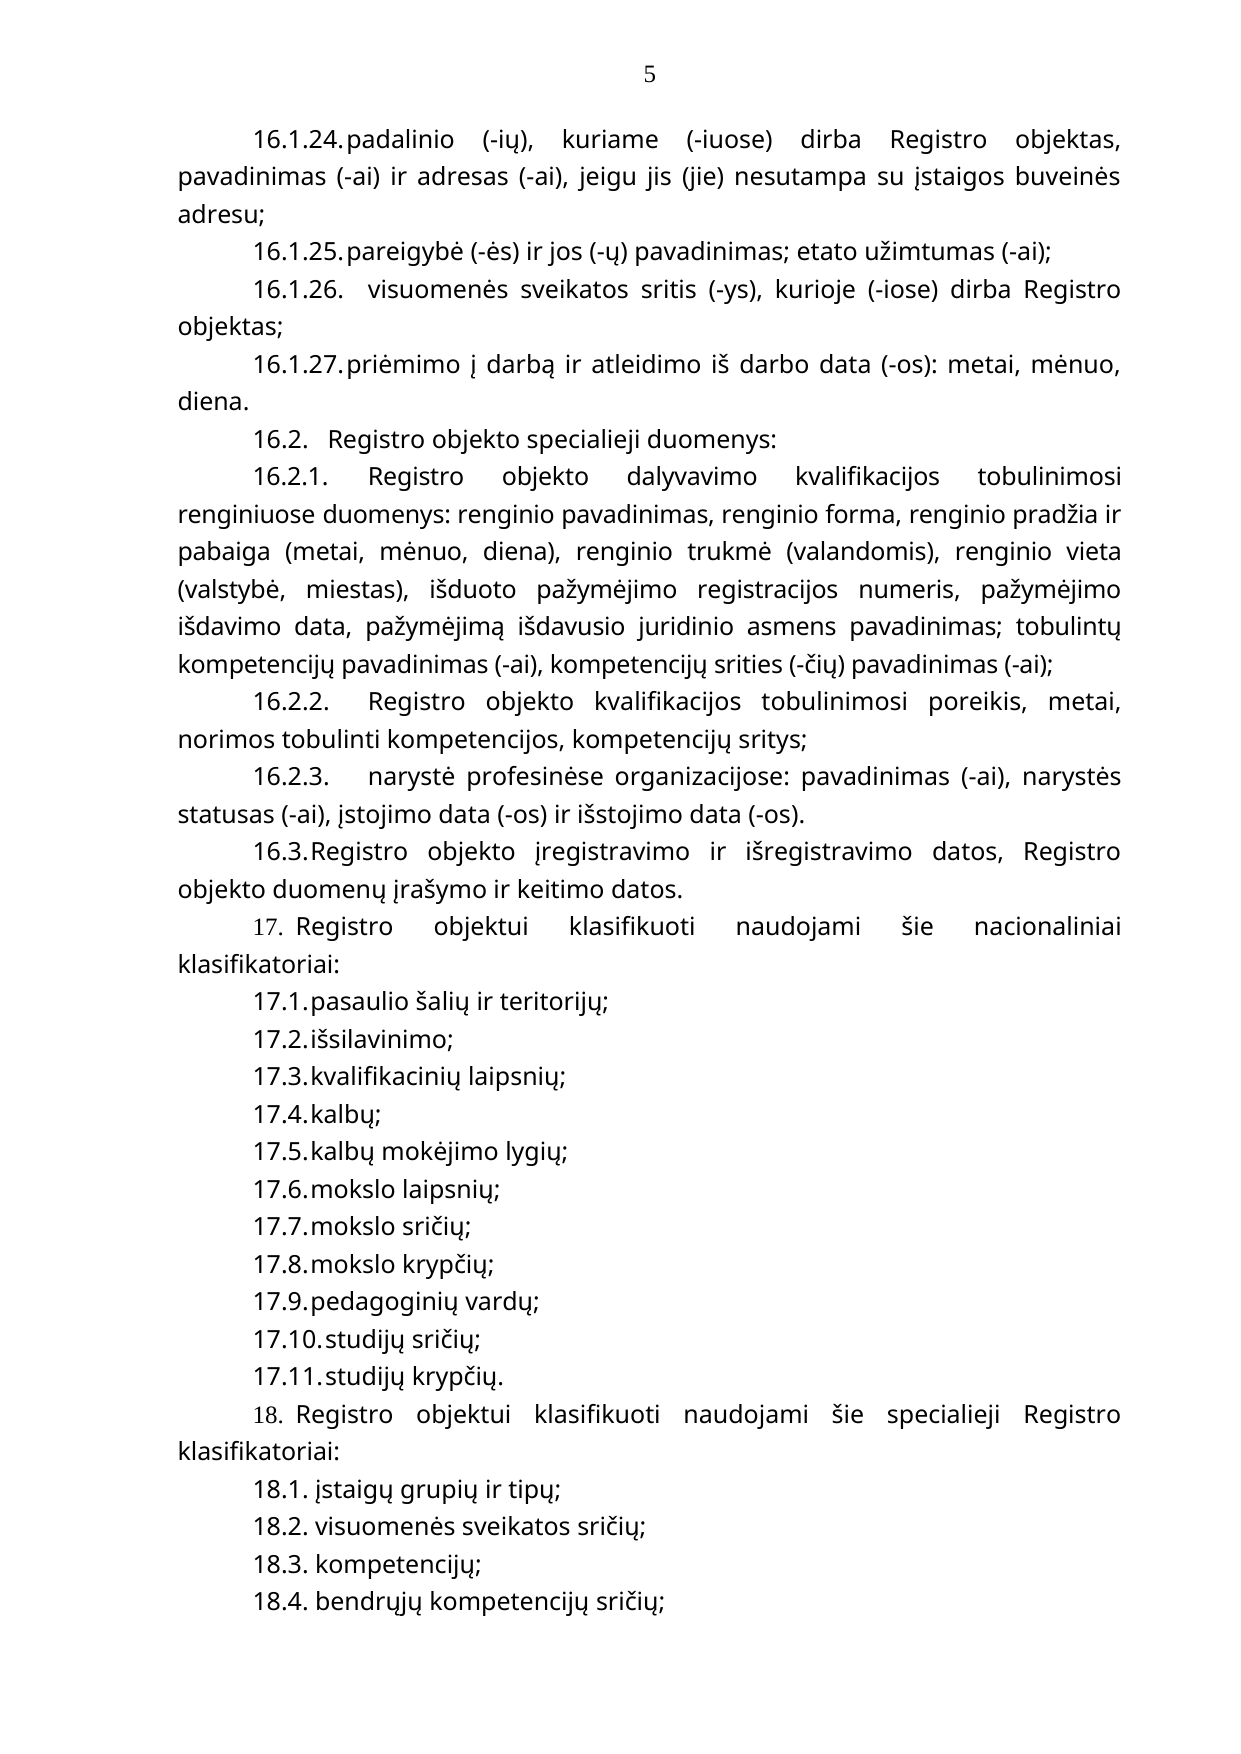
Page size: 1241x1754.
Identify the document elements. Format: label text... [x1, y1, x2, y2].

text 17.1. pasaulio šalių ir teritorijų; [177, 981, 1122, 1018]
text 16.2.1. Registro objekto dalyvavimo kvalifikacijos tobulinimosi renginiuose duomenys: renginio pavadinimas, renginio forma, renginio pradžia ir pabaiga (metai, mėnuo, diena), renginio trukmė (valandomis), renginio vieta (valstybė, miestas), išduoto pažymėjimo registracijos numeris, pažymėjimo išdavimo data, pažymėjimą išdavusio juridinio asmens pavadinimas; tobulintų kompetencijų pavadinimas (-ai), kompetencijų srities (-čių) pavadinimas (-ai); [177, 456, 1122, 681]
text 17. Registro objektui klasifikuoti naudojami šie nacionaliniai klasifikatoriai: [177, 906, 1122, 981]
text 16.1.24. padalinio (-ių), kuriame (-iuose) dirba Registro objektas, pavadinimas (-ai) ir adresas (-ai), jeigu jis (jie) nesutampa su įstaigos buveinės adresu; [177, 118, 1122, 231]
text 16.2.3. narystė profesinėse organizacijose: pavadinimas (-ai), narystės statusas (-ai), įstojimo data (-os) ir išstojimo data (-os). [177, 756, 1122, 831]
text 17.2. išsilavinimo; [177, 1018, 1122, 1056]
text 17.3. kvalifikacinių laipsnių; [177, 1056, 1122, 1093]
text 18.4. bendrųjų kompetencijų sričių; [177, 1581, 1122, 1618]
text 17.5. kalbų mokėjimo lygių; [177, 1131, 1122, 1168]
text 17.4. kalbų; [177, 1093, 1122, 1131]
text 17.7. mokslo sričių; [177, 1206, 1122, 1243]
text 16.1.25. pareigybė (-ės) ir jos (-ų) pavadinimas; etato užimtumas (-ai); [177, 231, 1122, 268]
text 16.2.2. Registro objekto kvalifikacijos tobulinimosi poreikis, metai, norimos tobulinti kompetencijos, kompetencijų sritys; [177, 681, 1122, 756]
text 17.6. mokslo laipsnių; [177, 1168, 1122, 1206]
text 18. Registro objektui klasifikuoti naudojami šie specialieji Registro klasifikatoriai: [177, 1393, 1122, 1468]
text 16.1.26. visuomenės sveikatos sritis (-ys), kurioje (-iose) dirba Registro objektas; [177, 268, 1122, 343]
text 17.9. pedagoginių vardų; [177, 1281, 1122, 1318]
text 17.10. studijų sričių; [177, 1318, 1122, 1356]
text 18.3. kompetencijų; [177, 1543, 1122, 1581]
text 18.2. visuomenės sveikatos sričių; [177, 1506, 1122, 1543]
text 16.2. Registro objekto specialieji duomenys: [177, 418, 1122, 456]
text 18.1. įstaigų grupių ir tipų; [177, 1468, 1122, 1506]
text 17.11. studijų krypčių. [177, 1356, 1122, 1393]
text 17.8. mokslo krypčių; [177, 1243, 1122, 1281]
text 16.3. Registro objekto įregistravimo ir išregistravimo datos, Registro objekto duomenų įrašymo ir keitimo datos. [177, 831, 1122, 906]
text 16.1.27. priėmimo į darbą ir atleidimo iš darbo data (-os): metai, mėnuo, diena. [177, 343, 1122, 418]
